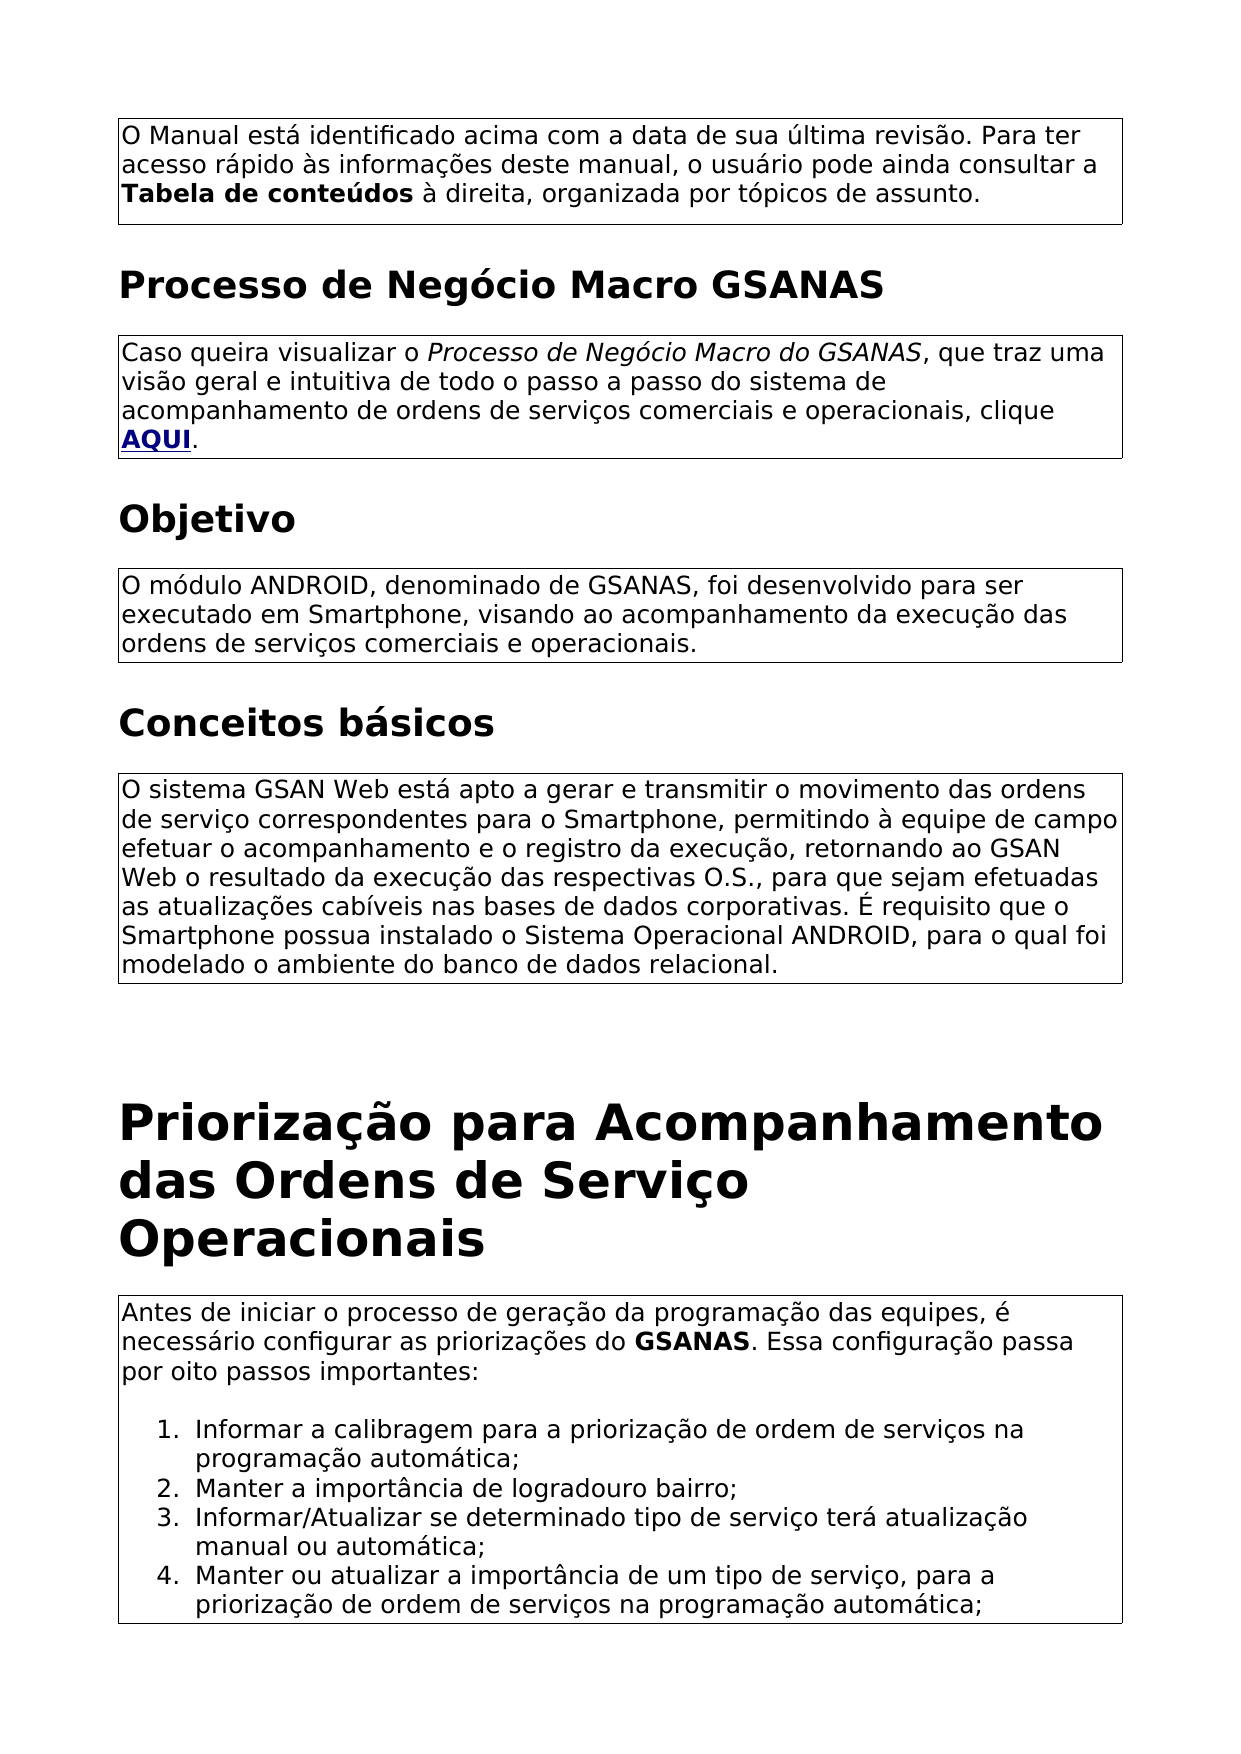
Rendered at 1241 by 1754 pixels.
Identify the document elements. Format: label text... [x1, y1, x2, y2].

table_header O sistema GSAN Web está apto a gerar e transmitir o movimento das ordens de serviço correspondentes para o Smartphone, permitindo à equipe de campo efetuar o acompanhamento e o registro da execução, retornando ao GSAN Web o resultado da execução das respectivas O.S., para que sejam efetuadas as atualizações cabíveis nas bases de dados corporativas. É requisito que o Smartphone possua instalado o Sistema Operacional ANDROID, para o qual foi modelado o ambiente do banco de dados relacional. [119, 774, 1122, 983]
subtitle Objetivo [118, 497, 1122, 541]
subtitle Conceitos básicos [118, 702, 1122, 745]
table_header O Manual está identificado acima com a data de sua última revisão. Para ter acesso rápido às informações deste manual, o usuário pode ainda consultar a Tabela de conteúdos à direita, organizada por tópicos de assunto. [119, 119, 1122, 224]
table_header Antes de iniciar o processo de geração da programação das equipes, é necessário configurar as priorizações do GSANAS. Essa configuração passa por oito passos importantes: Informar a calibragem para a priorização de ordem de serviços na programação automática; Manter a importância de logradouro bairro; Informar/Atualizar se determinado tipo de serviço terá atualização manual ou automática; Manter ou atualizar a importância de um tipo de serviço, para a priorização de ordem de serviços na programação automática; Inserir/Manter uma equipe, possiblitando o gerenciamento dos serviços executados e em andamento; Definir, para cada usuário, as Unidades Organizacionais, Empresas e Naturezas de Equipe, que ele irá acompanhar no atendimento e distribuição das ordens de serviço; Estabelecer uma rotina que automatize a distribuição de ordens de serviço entre as equipes em campo; Fazer o acompanhamento dos arquivos de roteiro enviados para campo. A seguir, vamos ver cada um desses passos. [119, 1296, 1122, 1622]
table_header O módulo ANDROID, denominado de GSANAS, foi desenvolvido para ser executado em Smartphone, visando ao acompanhamento da execução das ordens de serviços comerciais e operacionais. [119, 569, 1122, 662]
subtitle Priorização para Acompanhamento das Ordens de Serviço Operacionais [118, 1093, 1122, 1268]
subtitle Processo de Negócio Macro GSANAS [118, 264, 1122, 308]
table_header Caso queira visualizar o Processo de Negócio Macro do GSANAS, que traz uma visão geral e intuitiva de todo o passo a passo do sistema de acompanhamento de ordens de serviços comerciais e operacionais, clique AQUI. [119, 336, 1122, 457]
